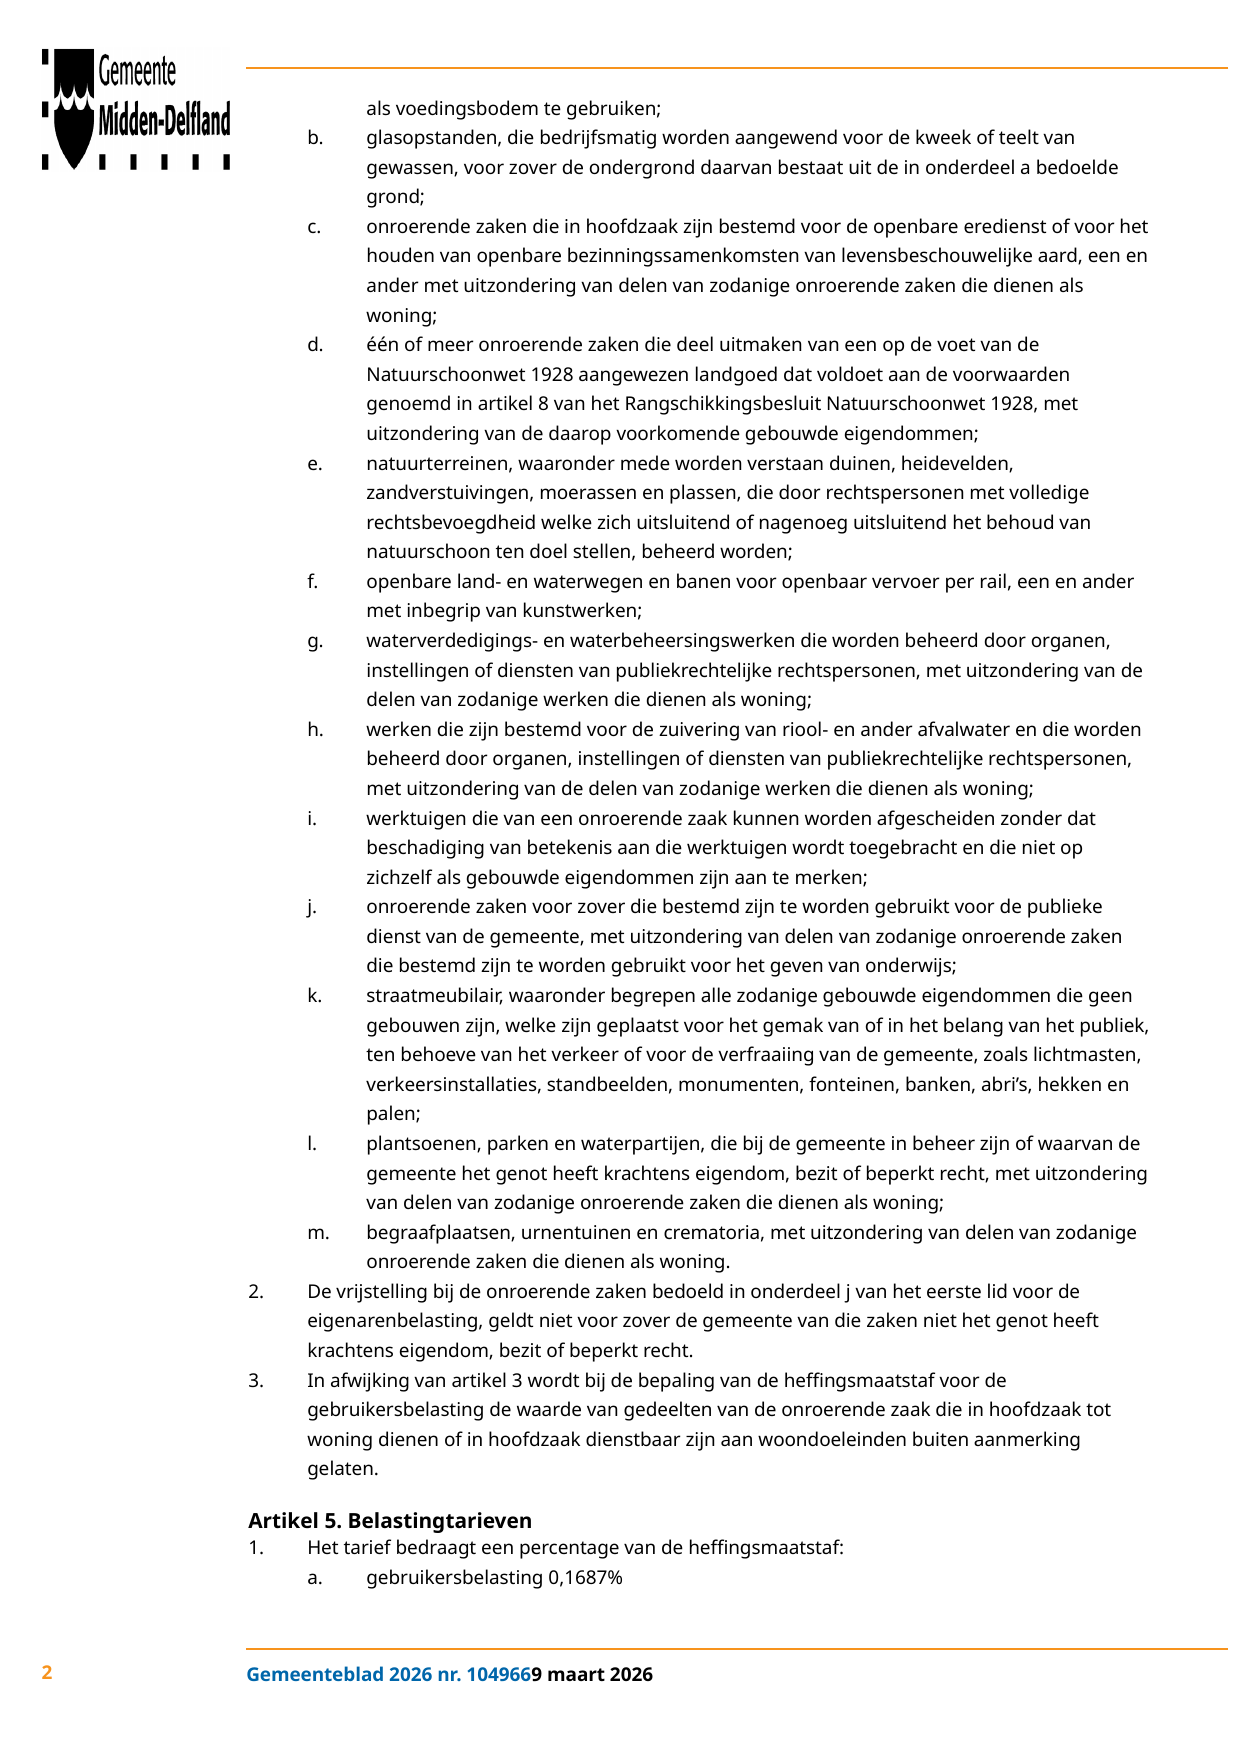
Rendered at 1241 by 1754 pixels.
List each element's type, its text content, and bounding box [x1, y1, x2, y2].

list In afwijking van artikel 3 wordt bij de bepaling van de heffingsmaatstaf voor de gebruikersbelasting de waarde van gedeelten van de onroerende zaak die in hoofdzaak tot woning dienen of in hoofdzaak dienstbaar zijn aan woondoeleinden buiten aanmerking gelaten. [248, 1367, 1152, 1481]
list natuurterreinen, waaronder mede worden verstaan duinen, heidevelden, zandverstuivingen, moerassen en plassen, die door rechtspersonen met volledige rechtsbevoegdheid welke zich uitsluitend of nagenoeg uitsluitend het behoud van natuurschoon ten doel stellen, beheerd worden; [307, 450, 1152, 564]
text Artikel 5. Belastingtarieven [248, 1506, 1152, 1534]
list werktuigen die van een onroerende zaak kunnen worden afgescheiden zonder dat beschadiging van betekenis aan die werktuigen wordt toegebracht en die niet op zichzelf als gebouwde eigendommen zijn aan te merken; [307, 805, 1152, 890]
list plantsoenen, parken en waterpartijen, die bij de gemeente in beheer zijn of waarvan de gemeente het genot heeft krachtens eigendom, bezit of beperkt recht, met uitzondering van delen van zodanige onroerende zaken die dienen als woning; [307, 1130, 1152, 1215]
list onroerende zaken die in hoofdzaak zijn bestemd voor de openbare eredienst of voor het houden van openbare bezinningssamenkomsten van levensbeschouwelijke aard, een en ander met uitzondering van delen van zodanige onroerende zaken die dienen als woning; [307, 213, 1152, 328]
list werken die zijn bestemd voor de zuivering van riool- en ander afvalwater en die worden beheerd door organen, instellingen of diensten van publiekrechtelijke rechtspersonen, met uitzondering van de delen van zodanige werken die dienen als woning; [307, 716, 1152, 801]
list één of meer onroerende zaken die deel uitmaken van een op de voet van de Natuurschoonwet 1928 aangewezen landgoed dat voldoet aan de voorwaarden genoemd in artikel 8 van het Rangschikkingsbesluit Natuurschoonwet 1928, met uitzondering van de daarop voorkomende gebouwde eigendommen; [307, 331, 1152, 446]
list waterverdedigings- en waterbeheersingswerken die worden beheerd door organen, instellingen of diensten van publiekrechtelijke rechtspersonen, met uitzondering van de delen van zodanige werken die dienen als woning; [307, 627, 1152, 712]
picture [41, 47, 231, 172]
list gebruikersbelasting 0,1687% [307, 1564, 1152, 1590]
list straatmeubilair, waaronder begrepen alle zodanige gebouwde eigendommen die geen gebouwen zijn, welke zijn geplaatst voor het gemak van of in het belang van het publiek, ten behoeve van het verkeer of voor de verfraaiing van de gemeente, zoals lichtmasten, verkeersinstallaties, standbeelden, monumenten, fonteinen, banken, abri’s, hekken en palen; [307, 982, 1152, 1126]
list openbare land- en waterwegen en banen voor openbaar vervoer per rail, een en ander met inbegrip van kunstwerken; [307, 568, 1152, 623]
list De vrijstelling bij de onroerende zaken bedoeld in onderdeel j van het eerste lid voor de eigenarenbelasting, geldt niet voor zover de gemeente van die zaken niet het genot heeft krachtens eigendom, bezit of beperkt recht. [248, 1278, 1152, 1363]
list onroerende zaken voor zover die bestemd zijn te worden gebruikt voor de publieke dienst van de gemeente, met uitzondering van delen van zodanige onroerende zaken die bestemd zijn te worden gebruikt voor het geven van onderwijs; [307, 893, 1152, 978]
list begraafplaatsen, urnentuinen en crematoria, met uitzondering van delen van zodanige onroerende zaken die dienen als woning. [307, 1219, 1152, 1274]
list glasopstanden, die bedrijfsmatig worden aangewend voor de kweek of teelt van gewassen, voor zover de ondergrond daarvan bestaat uit de in onderdeel a bedoelde grond; [307, 124, 1152, 209]
list als voedingsbodem te gebruiken; [307, 95, 1152, 121]
list Het tarief bedraagt een percentage van de heffingsmaatstaf: [248, 1534, 1152, 1560]
